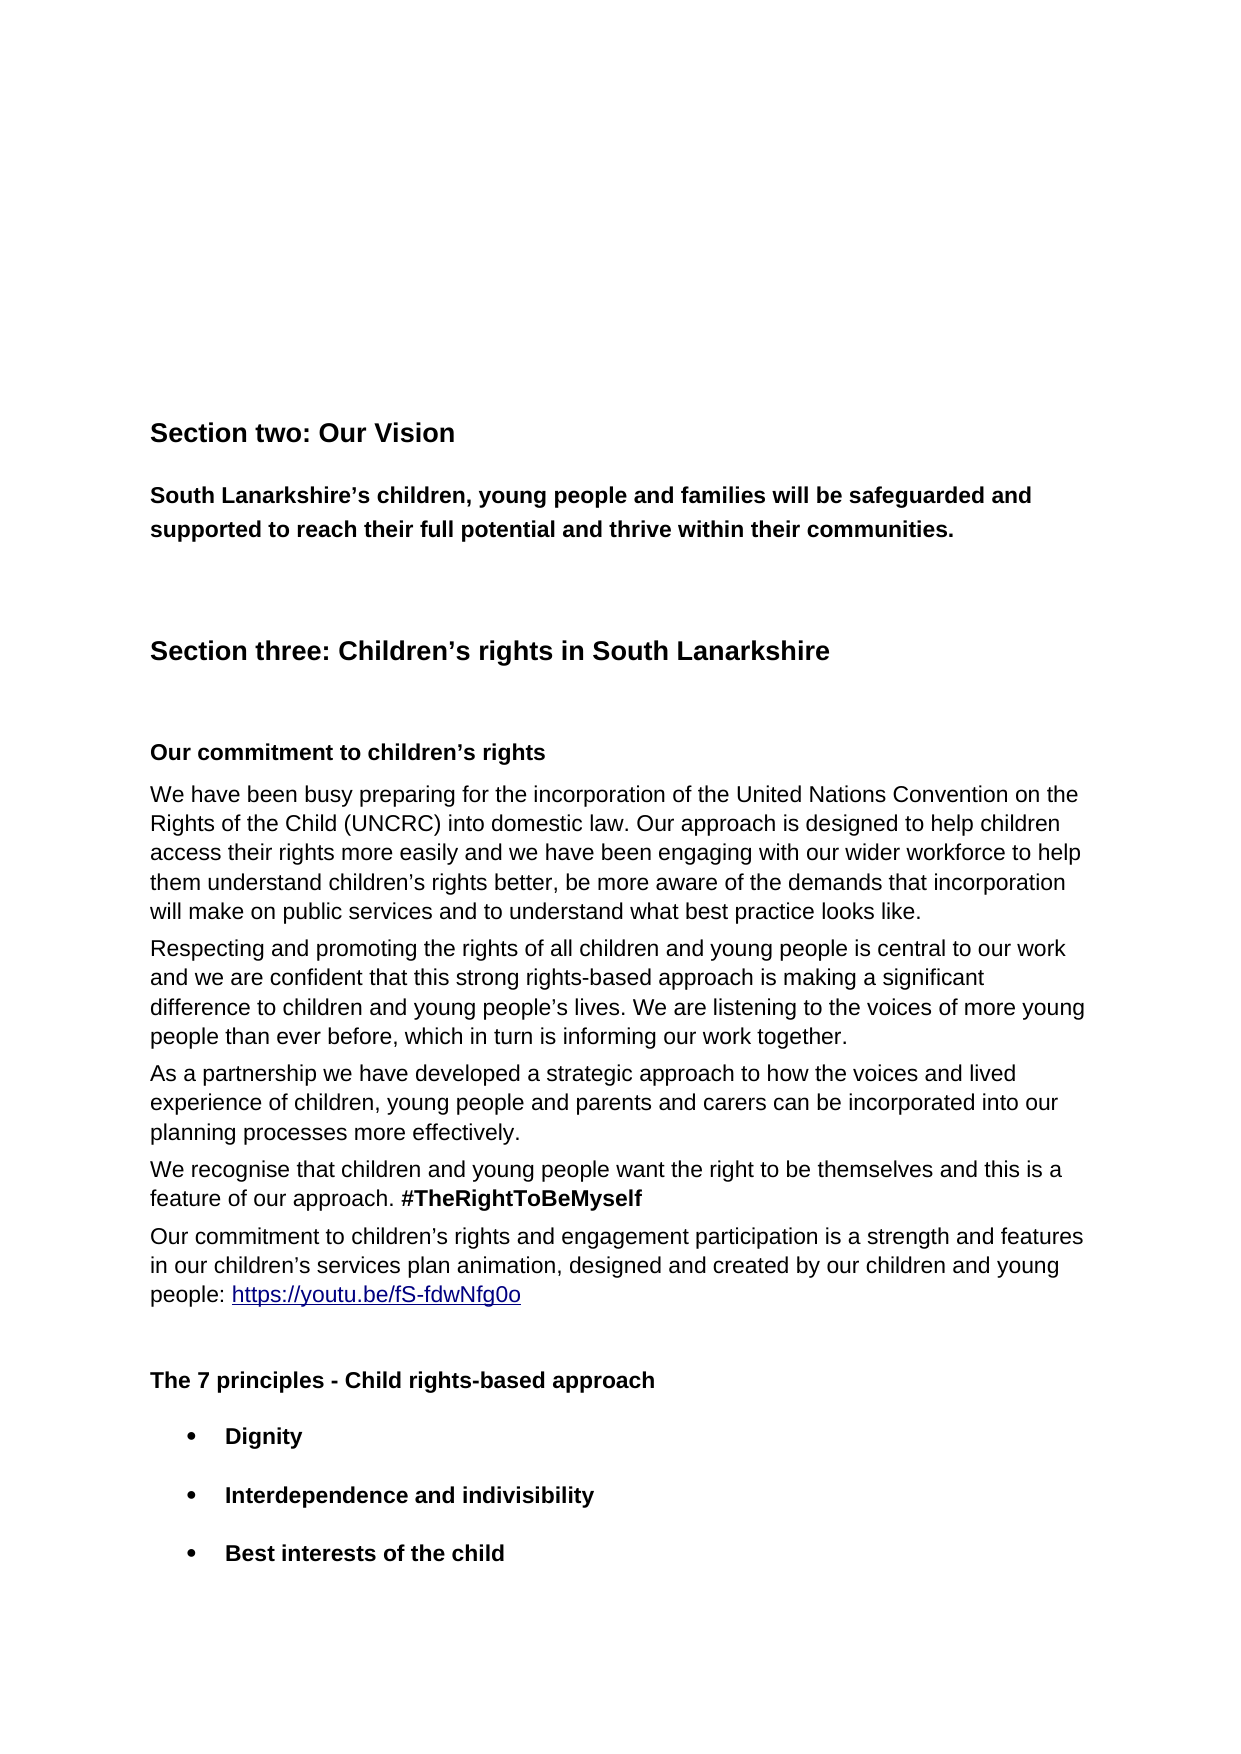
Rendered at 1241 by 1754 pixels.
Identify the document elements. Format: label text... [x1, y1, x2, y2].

text Respecting and promoting the rights of all children and young people is central to our work and we are confident that this strong rights-based approach is making a significant difference to children and young people’s lives. We are listening to the voices of more young people than ever before, which in turn is informing our work together. [150, 933, 1090, 1050]
text Our commitment to children’s rights and engagement participation is a strength and features in our children’s services plan animation, designed and created by our children and young people: https://youtu.be/fS-fdwNfg0o [150, 1221, 1090, 1308]
text We have been busy preparing for the incorporation of the United Nations Convention on the Rights of the Child (UNCRC) into domestic law. Our approach is designed to help children access their rights more easily and we have been engaging with our wider workforce to help them understand children’s rights better, be more aware of the demands that incorporation will make on public services and to understand what best practice looks like. [150, 779, 1090, 925]
text South Lanarkshire’s children, young people and families will be safeguarded and supported to reach their full potential and thrive within their communities. [150, 477, 1090, 544]
text Our commitment to children’s rights [150, 733, 1090, 767]
list Interdependence and indivisibility [187, 1476, 1090, 1510]
list Dignity [187, 1418, 1090, 1451]
text The 7 principles - Child rights-based approach [150, 1367, 1090, 1393]
text We recognise that children and young people want the right to be themselves and this is a feature of our approach. #TheRightToBeMyself [150, 1154, 1090, 1212]
list Best interests of the child [187, 1535, 1090, 1568]
text As a partnership we have developed a strategic approach to how the voices and lived experience of children, young people and parents and carers can be incorporated into our planning processes more effectively. [150, 1058, 1090, 1146]
subtitle Section three: Children’s rights in South Lanarkshire [150, 635, 1090, 667]
subtitle Section two: Our Vision [150, 417, 1090, 448]
